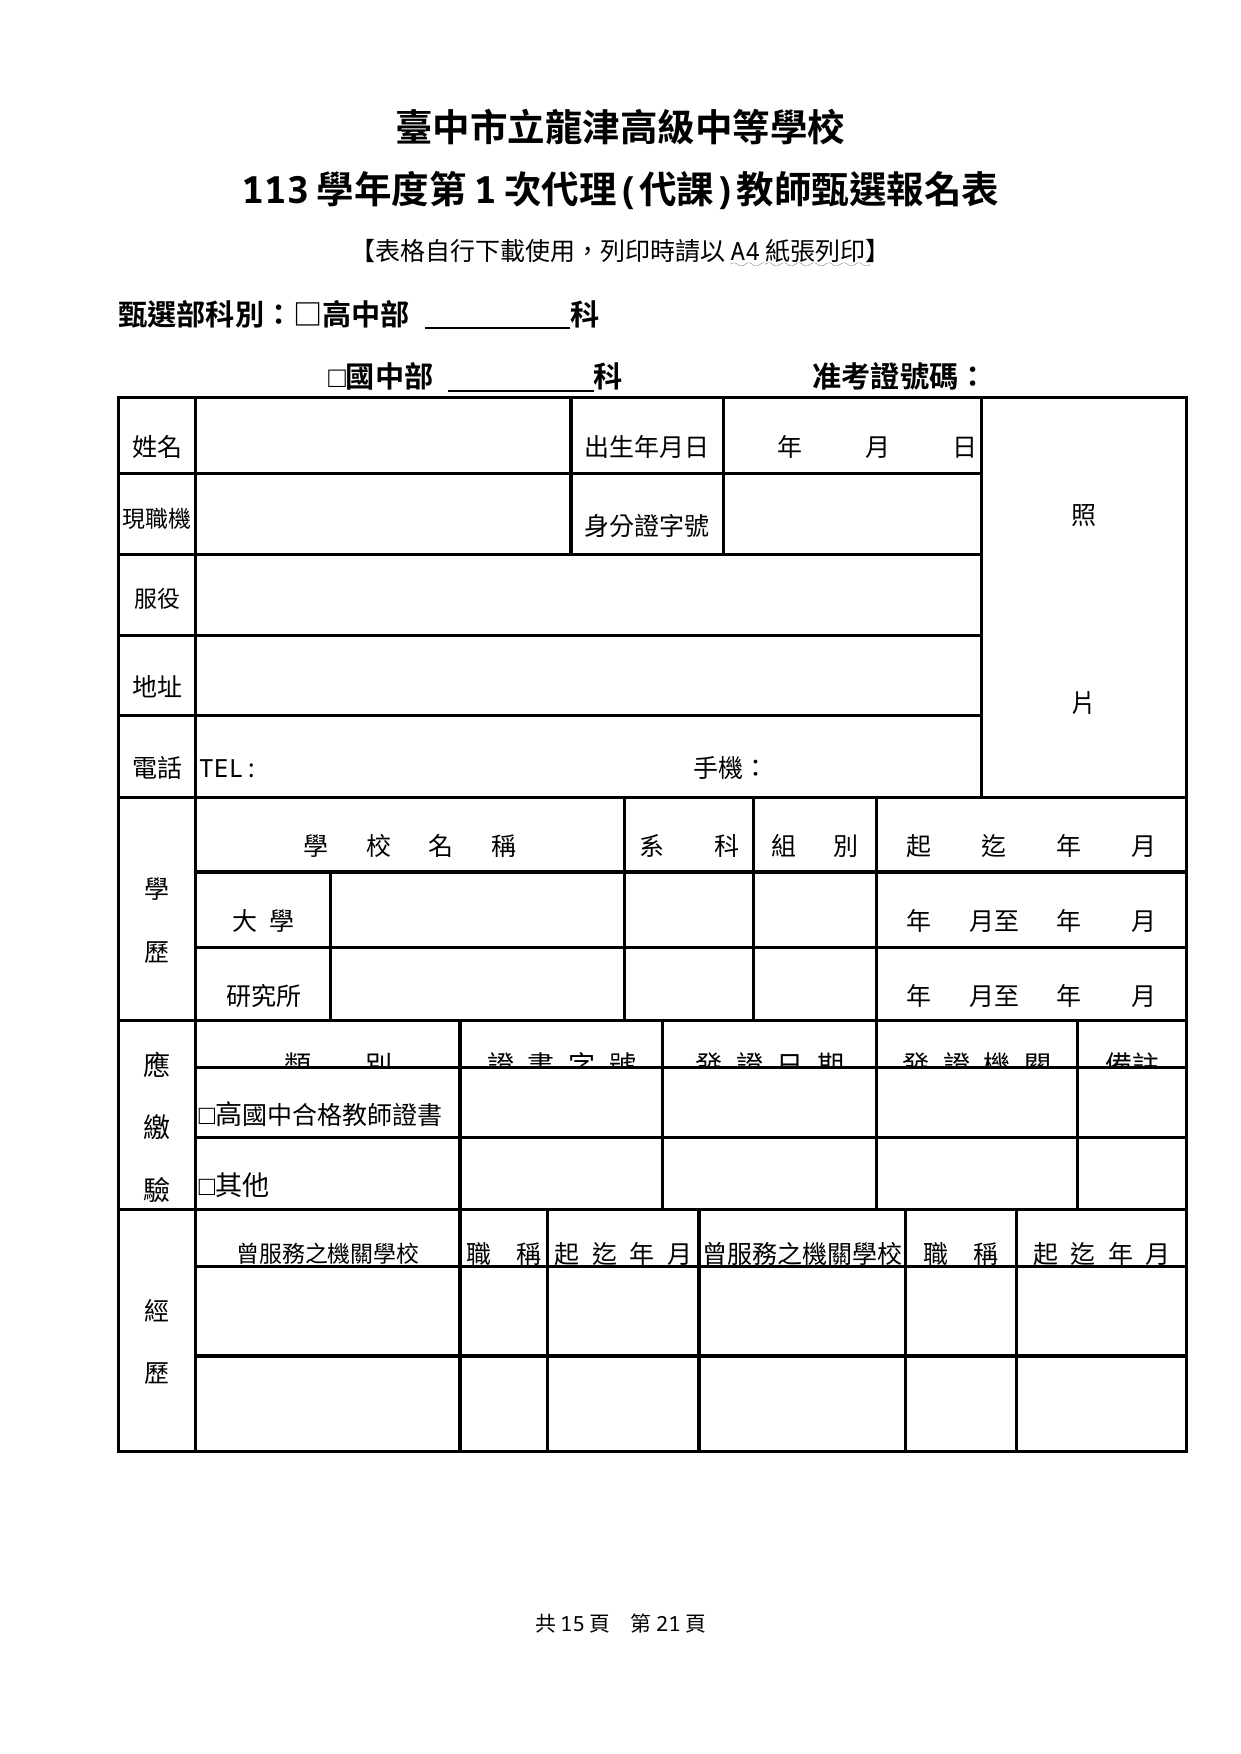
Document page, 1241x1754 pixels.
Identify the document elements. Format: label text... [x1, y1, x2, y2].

table_cell [1018, 1268, 1185, 1354]
table_cell 曾服務之機關學校 [701, 1211, 904, 1265]
table_cell [755, 949, 875, 1019]
table_cell [755, 874, 875, 946]
table_cell [626, 949, 752, 1019]
table_cell 學 歷 [120, 799, 194, 1019]
table_cell 地址 [120, 637, 194, 713]
table_header 出生年月日 [573, 399, 722, 472]
text 【表格自行下載使用，列印時請以A4紙張列印】 [118, 208, 1122, 271]
table_cell 現職機關學校 [120, 475, 194, 553]
table_cell 系 科 [626, 799, 752, 870]
table_cell 曾服務之機關學校 [197, 1211, 458, 1265]
table_cell [878, 1139, 1076, 1208]
table_cell 類 別 [197, 1022, 458, 1066]
table_cell [725, 475, 980, 553]
table_cell 經 歷 [120, 1211, 194, 1450]
text 臺中市立龍津高級中等學校 [118, 83, 1122, 146]
table_cell 研究所 [197, 949, 329, 1019]
table_cell [624, 1139, 661, 1208]
table_cell [1018, 1358, 1185, 1450]
table_cell [878, 1069, 1076, 1136]
table_cell 職 稱 [907, 1211, 1015, 1265]
table_cell [1079, 1069, 1185, 1136]
table_cell [701, 1358, 904, 1450]
table_cell [664, 1139, 875, 1208]
table_cell 應 繳 驗 證 件 [120, 1022, 194, 1208]
table_cell [462, 1358, 546, 1450]
table_cell [197, 637, 980, 713]
table_cell 職 稱 [462, 1211, 546, 1265]
table_cell TEL: 手機： [197, 717, 980, 796]
table_cell □高國中合格教師證書 [197, 1069, 458, 1136]
text □國中部 科 准考證號碼： [118, 333, 1122, 396]
table_cell [626, 874, 752, 946]
table_cell 發 證 日 期 [664, 1022, 875, 1066]
table_cell 起 迄 年 月 [878, 799, 1185, 870]
table_cell [907, 1268, 1015, 1354]
table_cell 組 別 [755, 799, 875, 870]
table_cell 發 證 機 關 [878, 1022, 1076, 1066]
table_cell 學 校 名 稱 [197, 799, 623, 870]
table_cell 起 迄 年 月 [549, 1211, 697, 1265]
table_header 照 片 [983, 399, 1185, 796]
table_cell 身分證字號 [573, 475, 722, 553]
table_cell [549, 1268, 697, 1354]
text 113學年度第1次代理(代課)教師甄選報名表 [118, 146, 1122, 208]
table_cell □免役 □役畢 □服役中 [197, 556, 980, 634]
table_cell [1079, 1139, 1185, 1208]
table_cell 服役 情形 [120, 556, 194, 634]
table_cell [332, 874, 623, 946]
table_cell □其他 [197, 1139, 458, 1208]
table_cell 電話 [120, 717, 194, 796]
table_cell [197, 1268, 458, 1354]
table_cell 起 迄 年 月 [1018, 1211, 1185, 1265]
table_cell [332, 949, 623, 1019]
table_cell 證 書 字 號 [462, 1022, 661, 1066]
table_cell 備註 [1079, 1022, 1185, 1066]
table_cell [197, 475, 569, 553]
table_cell 年 月至 年 月 [878, 874, 1185, 946]
text 甄選部科別：□高中部 科 [118, 271, 1122, 333]
table_header [197, 399, 569, 472]
table_cell [907, 1358, 1015, 1450]
table_cell 大 學 [197, 874, 329, 946]
table_cell [462, 1139, 624, 1208]
table_header 年 月 日 [725, 399, 980, 472]
table_cell [549, 1358, 697, 1450]
table_cell [197, 1358, 458, 1450]
table_header 姓名 [120, 399, 194, 472]
table_cell [701, 1268, 904, 1354]
table_cell [462, 1069, 624, 1136]
table_cell [462, 1268, 546, 1354]
table_cell [624, 1069, 661, 1136]
table_cell [664, 1069, 875, 1136]
table_cell 年 月至 年 月 [878, 949, 1185, 1019]
